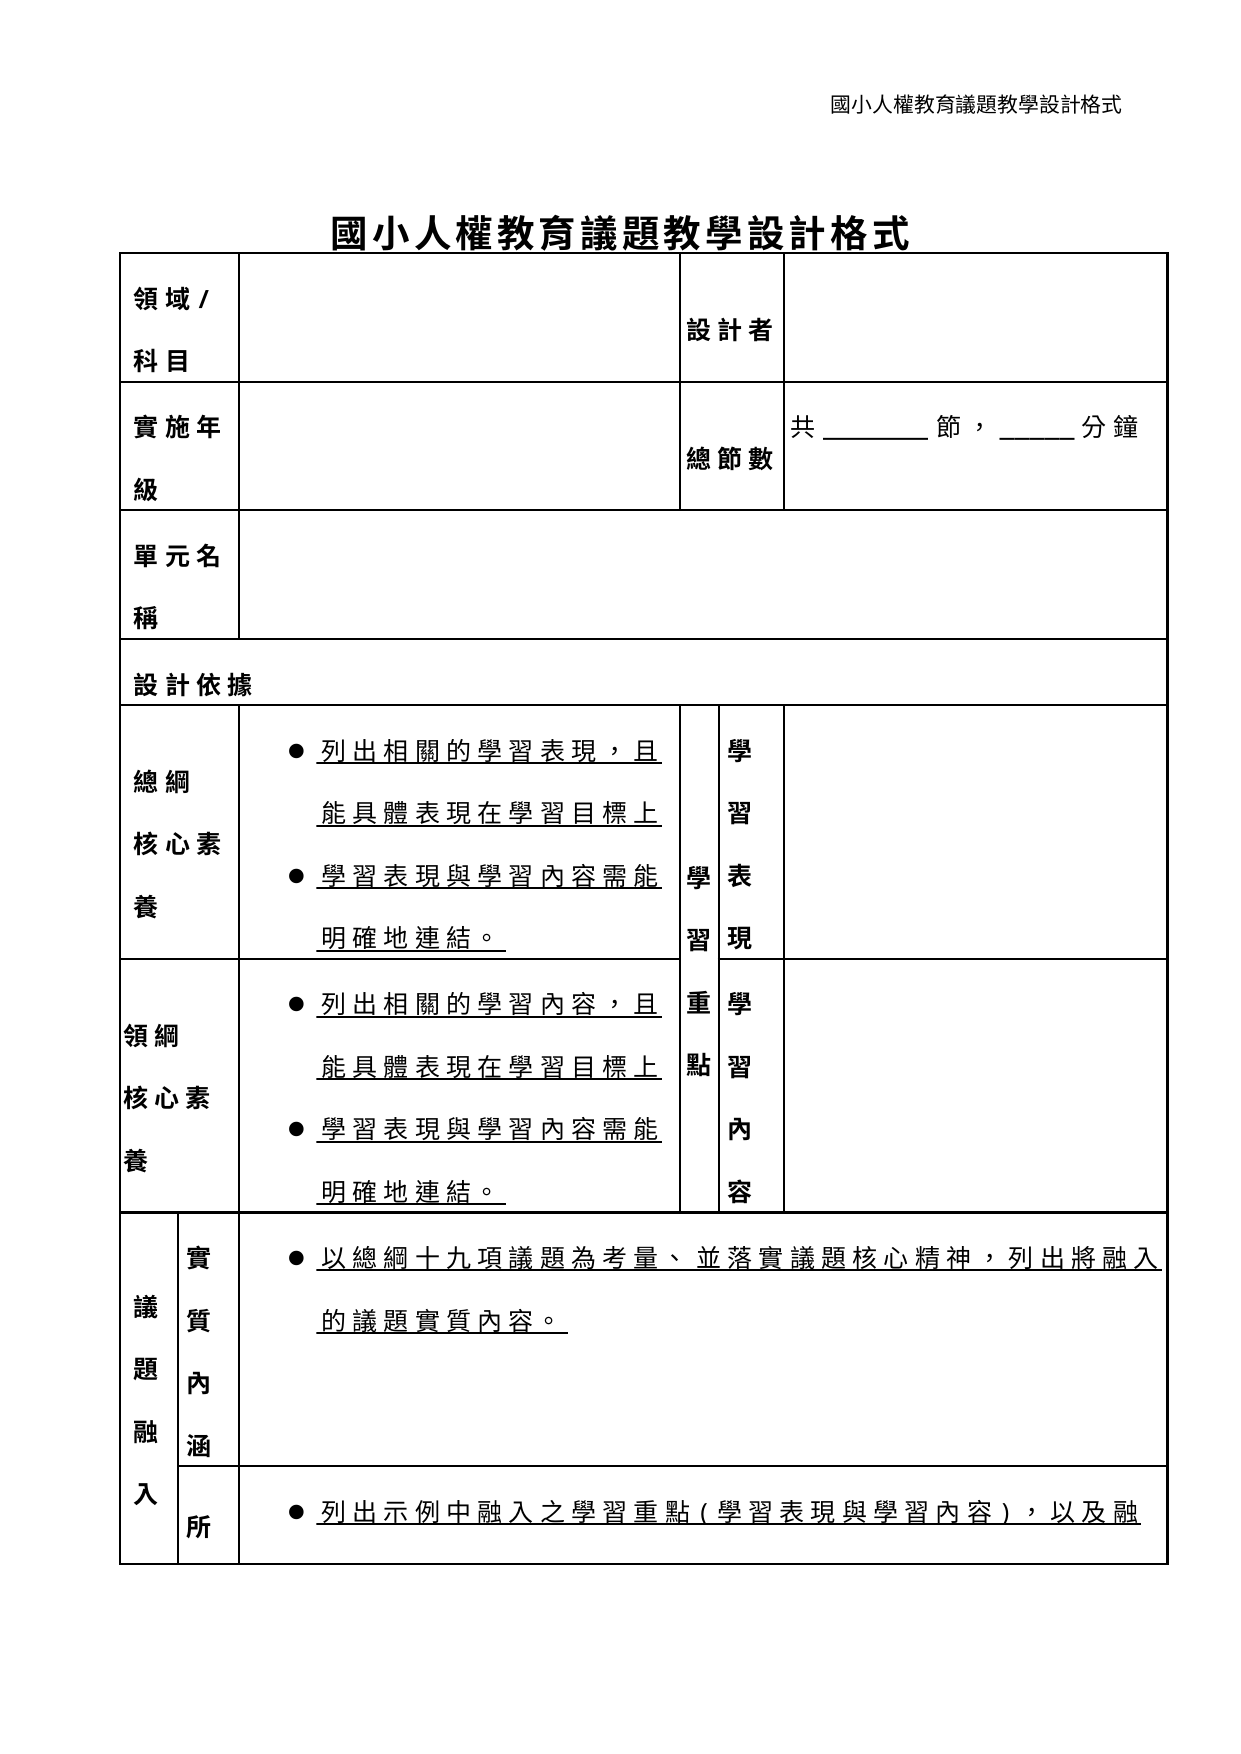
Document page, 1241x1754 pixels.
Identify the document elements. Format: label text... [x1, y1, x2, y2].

table_header [240, 254, 679, 381]
table_cell 議題 融入 [121, 1214, 177, 1562]
table_cell 學習表現 [720, 706, 783, 958]
table_cell 實施年級 [121, 383, 238, 509]
table_header [785, 254, 1166, 381]
table_header 設計者 [681, 254, 783, 381]
table_cell 單元名稱 [121, 511, 238, 638]
table_cell [240, 383, 679, 509]
table_cell 學習內容 [720, 960, 783, 1211]
text 國小人權教育議題教學設計格式 [120, 189, 1120, 252]
table_cell 領綱 核心素養 [121, 960, 238, 1211]
table_cell 總節數 [681, 383, 783, 509]
table_cell [785, 706, 1166, 958]
table_cell 實質內涵 [179, 1214, 238, 1465]
table_cell [240, 511, 1166, 638]
table_cell 所 [179, 1467, 238, 1562]
table_header 領域/科目 [121, 254, 238, 381]
table_cell 列出示例中融入之學習重點(學習表現與學習內容)，以及融 [240, 1467, 1166, 1562]
table_cell 列出相關的學習內容，且能具體表現在學習目標上 學習表現與學習內容需能明確地連結。 [240, 960, 679, 1211]
table_cell 總綱 核心素養 [121, 706, 238, 958]
table_cell [785, 960, 1166, 1211]
table_cell 列出相關的學習表現，且能具體表現在學習目標上 學習表現與學習內容需能明確地連結。 [240, 706, 679, 958]
table_cell 以總綱十九項議題為考量、並落實議題核心精神，列出將融入的議題實質內容。 [240, 1214, 1166, 1465]
table_cell 學習 重點 [681, 706, 718, 1211]
table_cell 設計依據 [121, 640, 1166, 704]
table_cell 共_______節，_____分鐘 [785, 383, 1166, 509]
